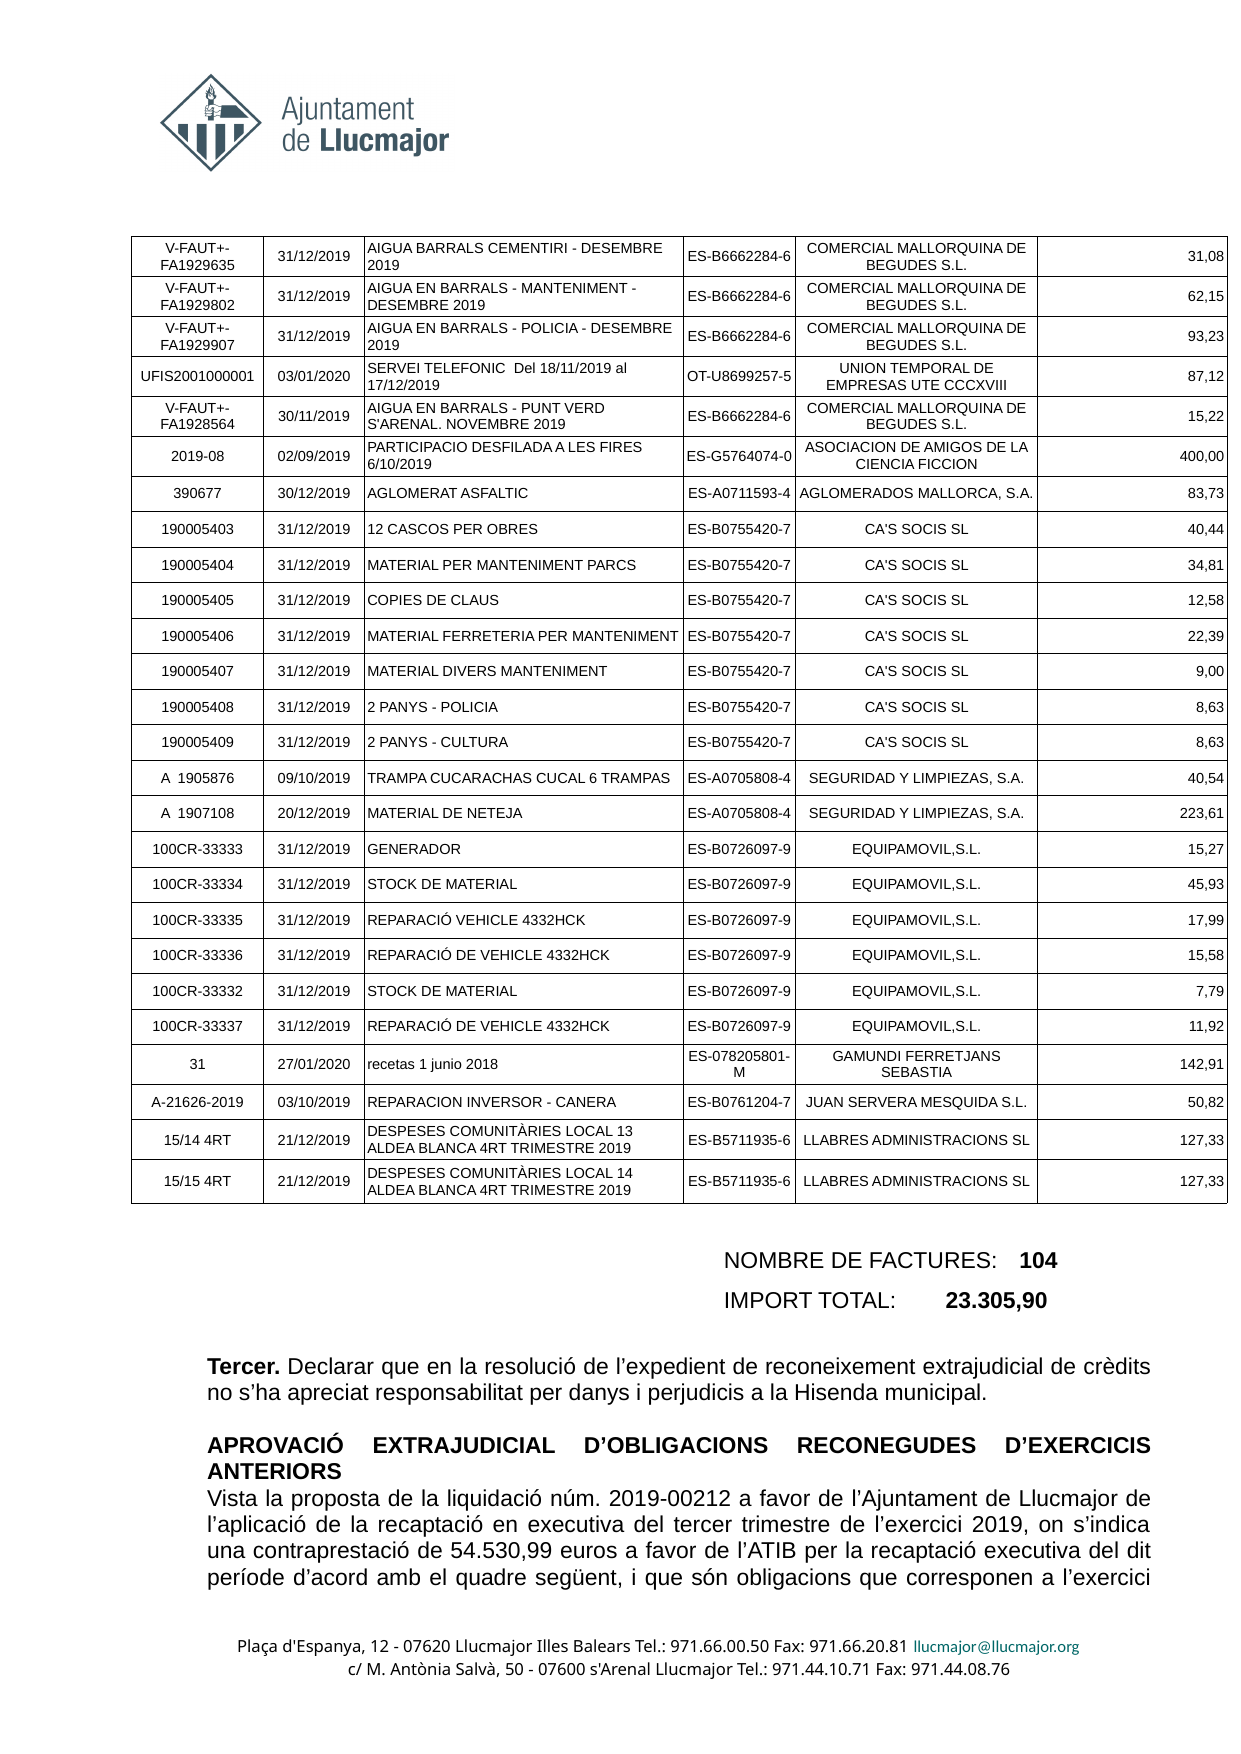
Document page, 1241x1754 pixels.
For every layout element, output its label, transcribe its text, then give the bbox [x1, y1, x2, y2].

table_cell REPARACIÓ DE VEHICLE 4332HCK [365, 939, 683, 973]
table_cell CA'S SOCIS SL [796, 725, 1037, 760]
table_cell 31/12/2019 [264, 237, 364, 276]
table_cell 190005409 [132, 725, 263, 760]
table_cell PARTICIPACIO DESFILADA A LES FIRES 6/10/2019 [365, 437, 683, 476]
table_cell ASOCIACION DE AMIGOS DE LA CIENCIA FICCION [796, 437, 1037, 476]
table_cell 31/12/2019 [264, 690, 364, 724]
table_cell 31/12/2019 [264, 583, 364, 618]
table_cell 31/12/2019 [264, 317, 364, 356]
table_cell 15/15 4RT [132, 1160, 263, 1203]
table_cell COMERCIAL MALLORQUINA DE BEGUDES S.L. [796, 277, 1037, 316]
table_cell 190005406 [132, 619, 263, 653]
table_cell ES-A0705808-4 [684, 796, 795, 831]
table_cell SERVEI TELEFONIC Del 18/11/2019 al 17/12/2019 [365, 357, 683, 396]
table_cell AIGUA EN BARRALS - PUNT VERD S'ARENAL. NOVEMBRE 2019 [365, 397, 683, 436]
table_cell 15,58 [1038, 939, 1227, 973]
table_cell ES-078205801-M [684, 1045, 795, 1084]
table_cell 22,39 [1038, 619, 1227, 653]
table_cell OT-U8699257-5 [684, 357, 795, 396]
table_cell ES-B0726097-9 [684, 832, 795, 866]
table_cell 8,63 [1038, 725, 1227, 760]
table_cell 30/11/2019 [264, 397, 364, 436]
table_cell SEGURIDAD Y LIMPIEZAS, S.A. [796, 796, 1037, 831]
table_cell AGLOMERADOS MALLORCA, S.A. [796, 477, 1037, 511]
table_cell 31/12/2019 [264, 654, 364, 689]
table_cell CA'S SOCIS SL [796, 583, 1037, 618]
table_cell 34,81 [1038, 548, 1227, 582]
table_cell SEGURIDAD Y LIMPIEZAS, S.A. [796, 761, 1037, 795]
table_cell 87,12 [1038, 357, 1227, 396]
table_cell ES-B0726097-9 [684, 974, 795, 1008]
table_cell 2 PANYS - POLICIA [365, 690, 683, 724]
table_cell 31/12/2019 [264, 512, 364, 547]
table_cell LLABRES ADMINISTRACIONS SL [796, 1160, 1037, 1203]
table_cell A-21626-2019 [132, 1085, 263, 1119]
table_cell 12 CASCOS PER OBRES [365, 512, 683, 547]
table_cell CA'S SOCIS SL [796, 690, 1037, 724]
table_cell 93,23 [1038, 317, 1227, 356]
table_cell UNION TEMPORAL DE EMPRESAS UTE CCCXVIII [796, 357, 1037, 396]
table_cell 11,92 [1038, 1010, 1227, 1044]
table_cell 100CR-33333 [132, 832, 263, 866]
table_cell 21/12/2019 [264, 1120, 364, 1159]
table_cell CA'S SOCIS SL [796, 654, 1037, 689]
table_cell 31/12/2019 [264, 1010, 364, 1044]
table_cell ES-B5711935-6 [684, 1120, 795, 1159]
table_cell 50,82 [1038, 1085, 1227, 1119]
table_cell ES-B0755420-7 [684, 512, 795, 547]
table_cell 31/12/2019 [264, 277, 364, 316]
table_cell 12,58 [1038, 583, 1227, 618]
table_cell CA'S SOCIS SL [796, 619, 1037, 653]
table_cell 100CR-33332 [132, 974, 263, 1008]
table_cell EQUIPAMOVIL,S.L. [796, 868, 1037, 902]
table_cell MATERIAL PER MANTENIMENT PARCS [365, 548, 683, 582]
table_cell AIGUA BARRALS CEMENTIRI - DESEMBRE 2019 [365, 237, 683, 276]
table_cell EQUIPAMOVIL,S.L. [796, 1010, 1037, 1044]
table_cell ES-B5711935-6 [684, 1160, 795, 1203]
table_cell GENERADOR [365, 832, 683, 866]
table_cell 127,33 [1038, 1120, 1227, 1159]
table_cell 83,73 [1038, 477, 1227, 511]
table_cell 400,00 [1038, 437, 1227, 476]
table_cell 15/14 4RT [132, 1120, 263, 1159]
table_cell 31/12/2019 [264, 903, 364, 937]
table_cell 2 PANYS - CULTURA [365, 725, 683, 760]
table_cell 100CR-33334 [132, 868, 263, 902]
table_cell LLABRES ADMINISTRACIONS SL [796, 1120, 1037, 1159]
table_cell 9,00 [1038, 654, 1227, 689]
table_cell DESPESES COMUNITÀRIES LOCAL 14 ALDEA BLANCA 4RT TRIMESTRE 2019 [365, 1160, 683, 1203]
table_cell ES-A0705808-4 [684, 761, 795, 795]
table_cell REPARACIÓ DE VEHICLE 4332HCK [365, 1010, 683, 1044]
table_cell MATERIAL DE NETEJA [365, 796, 683, 831]
table_cell MATERIAL DIVERS MANTENIMENT [365, 654, 683, 689]
table_cell ES-B0755420-7 [684, 690, 795, 724]
table_cell 31/12/2019 [264, 939, 364, 973]
table_cell TRAMPA CUCARACHAS CUCAL 6 TRAMPAS [365, 761, 683, 795]
table_cell 15,27 [1038, 832, 1227, 866]
table_cell 30/12/2019 [264, 477, 364, 511]
table_cell ES-B0726097-9 [684, 939, 795, 973]
table_cell 142,91 [1038, 1045, 1227, 1084]
table_cell 190005407 [132, 654, 263, 689]
table_cell 127,33 [1038, 1160, 1227, 1203]
table_cell 31/12/2019 [264, 725, 364, 760]
table_cell 31,08 [1038, 237, 1227, 276]
table_cell MATERIAL FERRETERIA PER MANTENIMENT [365, 619, 683, 653]
table_cell 03/10/2019 [264, 1085, 364, 1119]
table_cell V-FAUT+-FA1929635 [132, 237, 263, 276]
table_cell ES-B0726097-9 [684, 1010, 795, 1044]
table_cell 190005404 [132, 548, 263, 582]
table_cell 40,54 [1038, 761, 1227, 795]
table_cell A 1907108 [132, 796, 263, 831]
table_cell 45,93 [1038, 868, 1227, 902]
table_cell 100CR-33337 [132, 1010, 263, 1044]
table_cell 100CR-33336 [132, 939, 263, 973]
table_cell 02/09/2019 [264, 437, 364, 476]
table_cell EQUIPAMOVIL,S.L. [796, 939, 1037, 973]
table_cell 2019-08 [132, 437, 263, 476]
table_cell 31/12/2019 [264, 974, 364, 1008]
picture [159, 73, 455, 172]
table_cell 09/10/2019 [264, 761, 364, 795]
table_cell ES-B0761204-7 [684, 1085, 795, 1119]
table_cell ES-B0755420-7 [684, 548, 795, 582]
table_cell 190005408 [132, 690, 263, 724]
table_cell V-FAUT+-FA1929907 [132, 317, 263, 356]
table_cell STOCK DE MATERIAL [365, 868, 683, 902]
table_cell 190005405 [132, 583, 263, 618]
table_cell STOCK DE MATERIAL [365, 974, 683, 1008]
table_cell EQUIPAMOVIL,S.L. [796, 903, 1037, 937]
table_cell ES-B0755420-7 [684, 619, 795, 653]
table_cell recetas 1 junio 2018 [365, 1045, 683, 1084]
table_cell COPIES DE CLAUS [365, 583, 683, 618]
table_cell 8,63 [1038, 690, 1227, 724]
table_cell 31 [132, 1045, 263, 1084]
table_cell JUAN SERVERA MESQUIDA S.L. [796, 1085, 1037, 1119]
table_cell 27/01/2020 [264, 1045, 364, 1084]
table_cell ES-B0755420-7 [684, 725, 795, 760]
table_cell ES-B6662284-6 [684, 277, 795, 316]
table_cell 40,44 [1038, 512, 1227, 547]
table_cell 20/12/2019 [264, 796, 364, 831]
table_cell ES-A0711593-4 [684, 477, 795, 511]
table_cell 15,22 [1038, 397, 1227, 436]
table_cell 17,99 [1038, 903, 1227, 937]
table_cell AIGUA EN BARRALS - POLICIA - DESEMBRE 2019 [365, 317, 683, 356]
table_cell DESPESES COMUNITÀRIES LOCAL 13 ALDEA BLANCA 4RT TRIMESTRE 2019 [365, 1120, 683, 1159]
table_cell 190005403 [132, 512, 263, 547]
table_cell AGLOMERAT ASFALTIC [365, 477, 683, 511]
table_cell ES-B0755420-7 [684, 654, 795, 689]
text Vista la proposta de la liquidació núm. 2019-00212 a favor de l’Ajuntament de Llucmajor de l’aplicació de la recaptació en executiva del tercer trimestre de l’exercici 2019, on s’indica una contraprestació de 54.530,99 euros a favor de l’ATIB per la recaptació executiva del dit període d’acord amb el quadre següent, i que són obligacions que corresponen a l’exercici [207, 1484, 1152, 1590]
table_cell CA'S SOCIS SL [796, 512, 1037, 547]
table_cell COMERCIAL MALLORQUINA DE BEGUDES S.L. [796, 317, 1037, 356]
table_cell 62,15 [1038, 277, 1227, 316]
table_cell AIGUA EN BARRALS - MANTENIMENT - DESEMBRE 2019 [365, 277, 683, 316]
table_cell V-FAUT+-FA1928564 [132, 397, 263, 436]
table_cell ES-B0726097-9 [684, 868, 795, 902]
table_cell COMERCIAL MALLORQUINA DE BEGUDES S.L. [796, 397, 1037, 436]
table_cell ES-B6662284-6 [684, 397, 795, 436]
table_cell CA'S SOCIS SL [796, 548, 1037, 582]
text Tercer. Declarar que en la resolució de l’expedient de reconeixement extrajudicial de crèdits no s’ha apreciat responsabilitat per danys i perjudicis a la Hisenda municipal. [207, 1353, 1152, 1406]
table_cell REPARACION INVERSOR - CANERA [365, 1085, 683, 1119]
table_cell ES-G5764074-0 [684, 437, 795, 476]
table_cell V-FAUT+-FA1929802 [132, 277, 263, 316]
table_cell COMERCIAL MALLORQUINA DE BEGUDES S.L. [796, 237, 1037, 276]
table_cell REPARACIÓ VEHICLE 4332HCK [365, 903, 683, 937]
table_cell 31/12/2019 [264, 548, 364, 582]
table_cell 31/12/2019 [264, 832, 364, 866]
table_cell UFIS2001000001 [132, 357, 263, 396]
table_cell ES-B0726097-9 [684, 903, 795, 937]
table_cell 03/01/2020 [264, 357, 364, 396]
table_cell GAMUNDI FERRETJANS SEBASTIA [796, 1045, 1037, 1084]
table_cell 7,79 [1038, 974, 1227, 1008]
table_cell A 1905876 [132, 761, 263, 795]
table_cell 100CR-33335 [132, 903, 263, 937]
table_cell ES-B6662284-6 [684, 317, 795, 356]
table_cell ES-B0755420-7 [684, 583, 795, 618]
table_cell 21/12/2019 [264, 1160, 364, 1203]
text NOMBRE DE FACTURES: 104 IMPORT TOTAL: 23.305,90 [502, 1247, 1152, 1313]
text APROVACIÓ EXTRAJUDICIAL D’OBLIGACIONS RECONEGUDES D’EXERCICIS ANTERIORS [207, 1432, 1152, 1484]
table_cell EQUIPAMOVIL,S.L. [796, 974, 1037, 1008]
table_cell 390677 [132, 477, 263, 511]
table_cell EQUIPAMOVIL,S.L. [796, 832, 1037, 866]
table_cell ES-B6662284-6 [684, 237, 795, 276]
table_cell 223,61 [1038, 796, 1227, 831]
table_cell 31/12/2019 [264, 868, 364, 902]
table_cell 31/12/2019 [264, 619, 364, 653]
